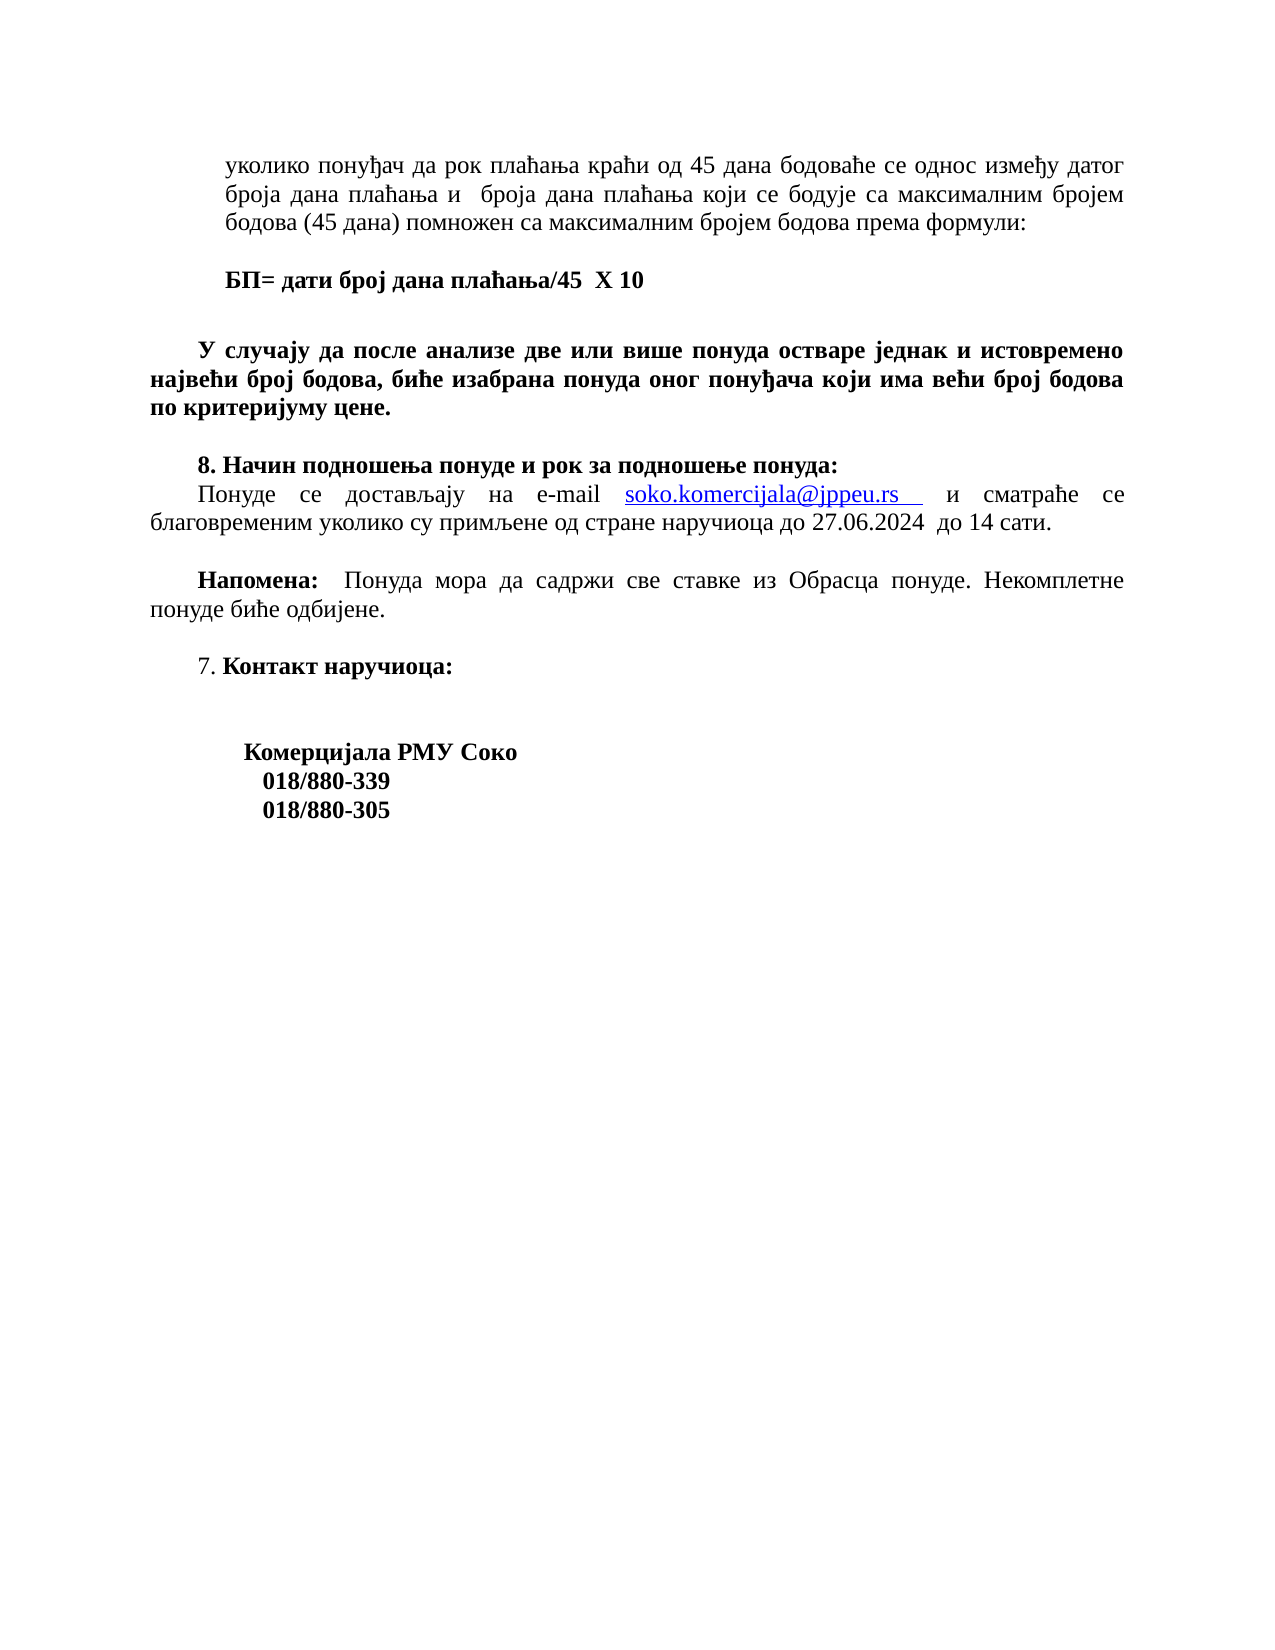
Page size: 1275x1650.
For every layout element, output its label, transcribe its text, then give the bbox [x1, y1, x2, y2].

text Комерцијала РМУ Соко [225, 737, 1125, 766]
text 8. Начин подношења понуде и рок за подношење понуда: [150, 450, 1125, 479]
text БП= дати број дана плаћања/45 X 10 [225, 265, 1125, 294]
text уколико понуђач да рок плаћања краћи од 45 дана бодоваће се однос између датог броја дана плаћања и броја дана плаћања који се бодује са максималним бројем бодова (45 дана) помножен са максималним бројем бодова према формули: [225, 150, 1125, 236]
text У случају да после анализе две или више понуда остваре једнак и истовремено највећи број бодова, биће изабрана понуда оног понуђача који има већи број бодова по критеријуму цене. [150, 335, 1125, 421]
text 018/880-305 [225, 795, 1125, 824]
text 018/880-339 [225, 766, 1125, 795]
list Контакт наручиоца: [150, 651, 1125, 680]
text Понуде се достављају на e-mail soko.komercijala@jppeu.rs и сматрaће се благовременим уколико су примљене од стране наручиоца до 27.06.2024 до 14 сати. [150, 479, 1125, 536]
text Напомена: Понуда мора да садржи све ставке из Обрасца понуде. Некомплетне понуде биће одбијене. [150, 565, 1125, 622]
